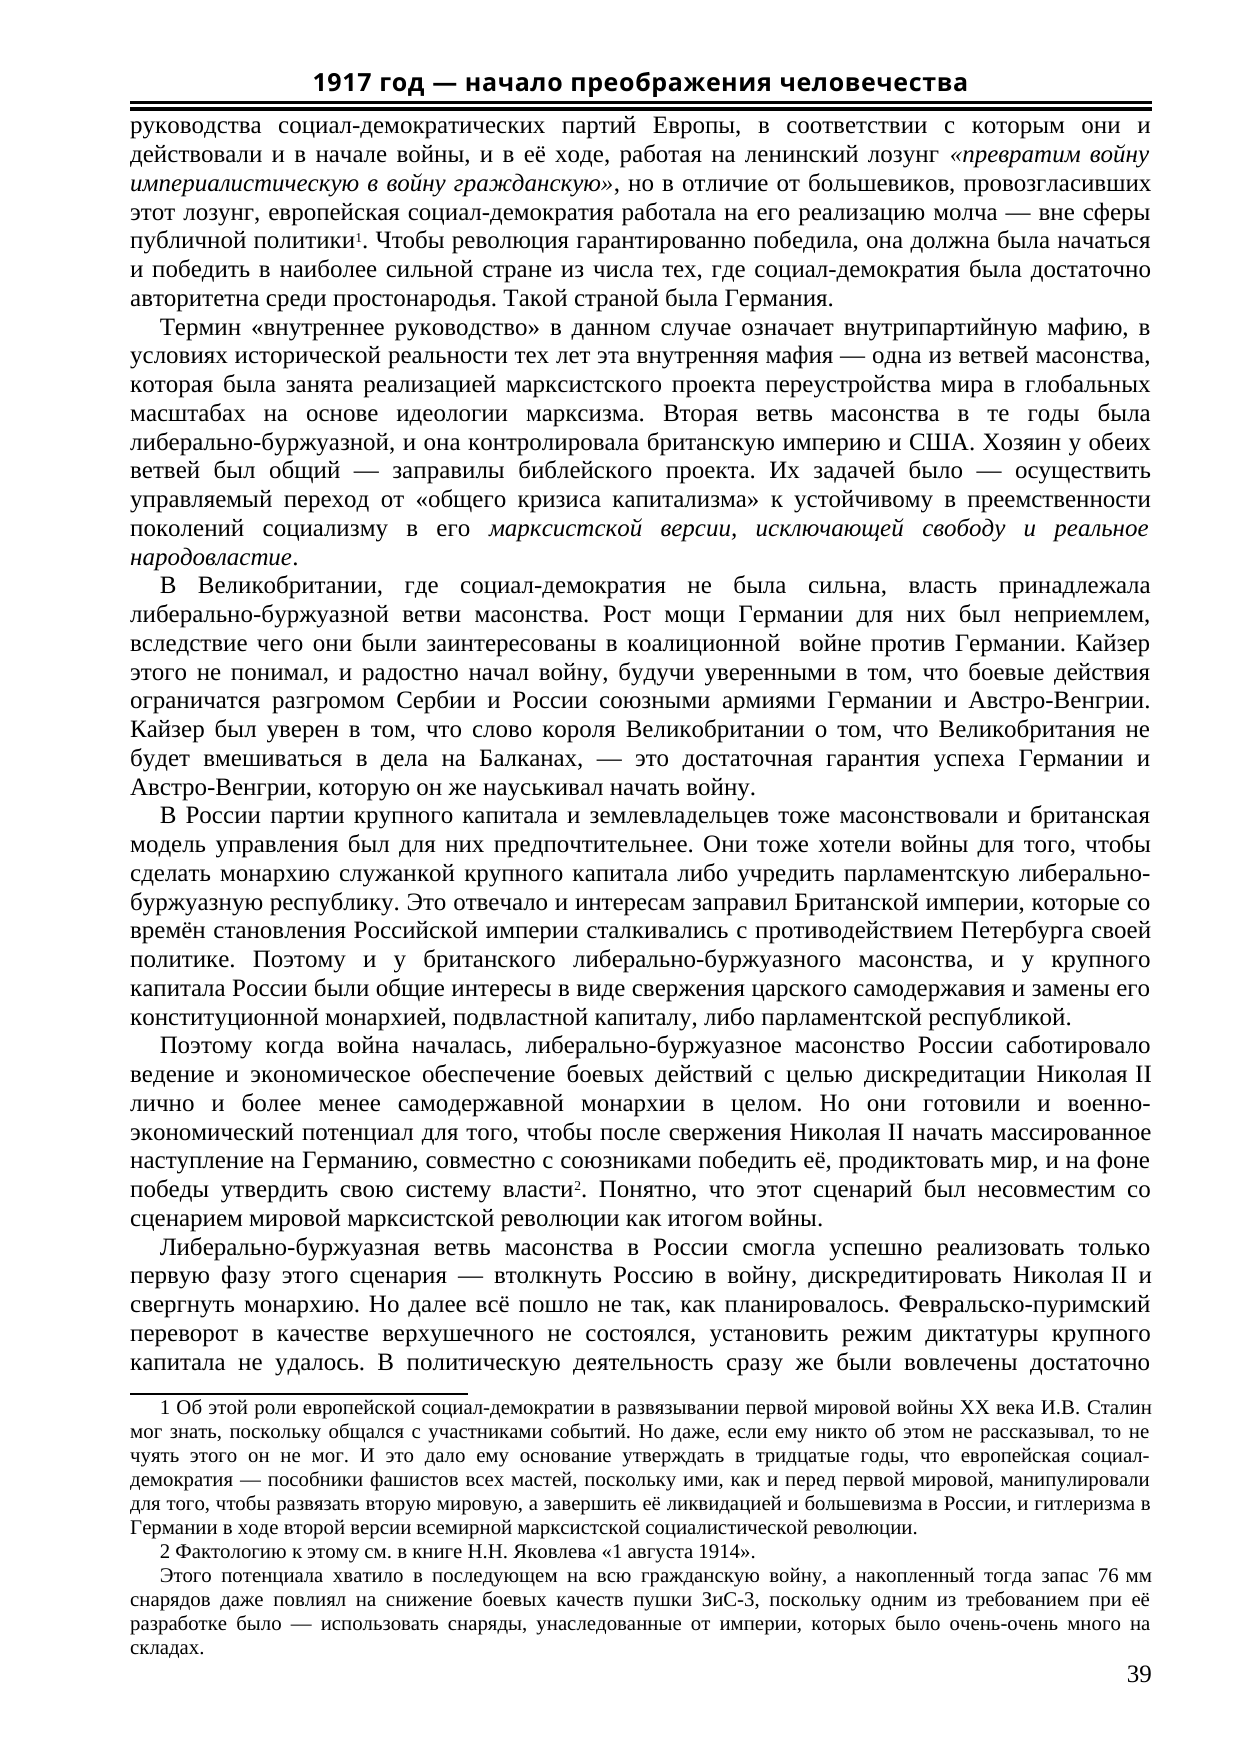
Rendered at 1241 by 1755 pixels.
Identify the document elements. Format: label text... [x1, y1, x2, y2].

text В Великобритании, где социал-демократия не была сильна, власть принадлежала либерально-буржуазной ветви масонства. Рост мощи Германии для них был неприемлем, вследствие чего они были заинтересованы в коалиционной войне против Германии. Кайзер этого не понимал, и радостно начал войну, будучи уверенными в том, что боевые действия ограничатся разгромом Сербии и России союзными армиями Германии и Австро-Венгрии. Кайзер был уверен в том, что слово короля Великобритании о том, что Великобритания не будет вмешиваться в дела на Балканах, — это достаточная гарантия успеха Германии и Австро-Венгрии, которую он же науськивал начать войну. [130, 571, 1152, 801]
text Фактологию к этому см. в книге Н.Н. Яковлева «1 августа 1914». [130, 1539, 1152, 1563]
text Термин «внутреннее руководство» в данном случае означает внутрипартийную мафию, в условиях исторической реальности тех лет эта внутренняя мафия — одна из ветвей масонства, которая была занята реализацией марксистского проекта переустройства мира в глобальных масштабах на основе идеологии марксизма. Вторая ветвь масонства в те годы была либерально-буржуазной, и она контролировала британскую империю и США. Хозяин у обеих ветвей был общий — заправилы библейского проекта. Их задачей было — осуществить управляемый переход от «общего кризиса капитализма» к устойчивому в преемственности поколений социализму в его марксистской версии, исключающей свободу и реальное народовластие. [130, 312, 1152, 571]
text Этого потенциала хватило в последующем на всю гражданскую войну, а накопленный тогда запас 76 мм снарядов даже повлиял на снижение боевых качеств пушки ЗиС-3, поскольку одним из требованием при её разработке было — использовать снаряды, унаследованные от империи, которых было очень-очень много на складах. [130, 1563, 1152, 1659]
text Поэтому когда война началась, либерально-буржуазное масонство России саботировало ведение и экономическое обеспечение боевых действий с целью дискредитации Николая II лично и более менее самодержавной монархии в целом. Но они готовили и военно-экономический потенциал для того, чтобы после свержения Николая II начать массированное наступление на Германию, совместно с союзниками победить её, продиктовать мир, и на фоне победы утвердить свою систему власти. Понятно, что этот сценарий был несовместим со сценарием мировой марксистской революции как итогом войны. [130, 1031, 1152, 1232]
text руководства социал-демократических партий Европы, в соответствии с которым они и действовали и в начале войны, и в её ходе, работая на ленинский лозунг «превратим войну империалистическую в войну гражданскую», но в отличие от большевиков, провозгласивших этот лозунг, европейская социал-демократия работала на его реализацию молча — вне сферы публичной политики. Чтобы революция гарантированно победила, она должна была начаться и победить в наиболее сильной стране из числа тех, где социал-демократия была достаточно авторитетна среди простонародья. Такой страной была Германия. [130, 111, 1152, 312]
text Об этой роли европейской социал-демократии в развязывании первой мировой войны ХХ века И.В. Сталин мог знать, поскольку общался с участниками событий. Но даже, если ему никто об этом не рассказывал, то не чуять этого он не мог. И это дало ему основание утверждать в тридцатые годы, что европейская социал-демократия — пособники фашистов всех мастей, поскольку ими, как и перед первой мировой, манипулировали для того, чтобы развязать вторую мировую, а завершить её ликвидацией и большевизма в России, и гитлеризма в Германии в ходе второй версии всемирной марксистской социалистической революции. [130, 1394, 1152, 1539]
text Либерально-буржуазная ветвь масонства в России смогла успешно реализовать только первую фазу этого сценария — втолкнуть Россию в войну, дискредитировать Николая II и свергнуть монархию. Но далее всё пошло не так, как планировалось. Февральско-пуримский переворот в качестве верхушечного не состоялся, установить режим диктатуры крупного капитала не удалось. В политическую деятельность сразу же были вовлечены достаточно [130, 1232, 1152, 1376]
text В России партии крупного капитала и землевладельцев тоже масонствовали и британская модель управления был для них предпочтительнее. Они тоже хотели войны для того, чтобы сделать монархию служанкой крупного капитала либо учредить парламентскую либерально-буржуазную республику. Это отвечало и интересам заправил Британской империи, которые со времён становления Российской империи сталкивались с противодействием Петербурга своей политике. Поэтому и у британского либерально-буржуазного масонства, и у крупного капитала России были общие интересы в виде свержения царского самодержавия и замены его конституционной монархией, подвластной капиталу, либо парламентской республикой. [130, 801, 1152, 1031]
